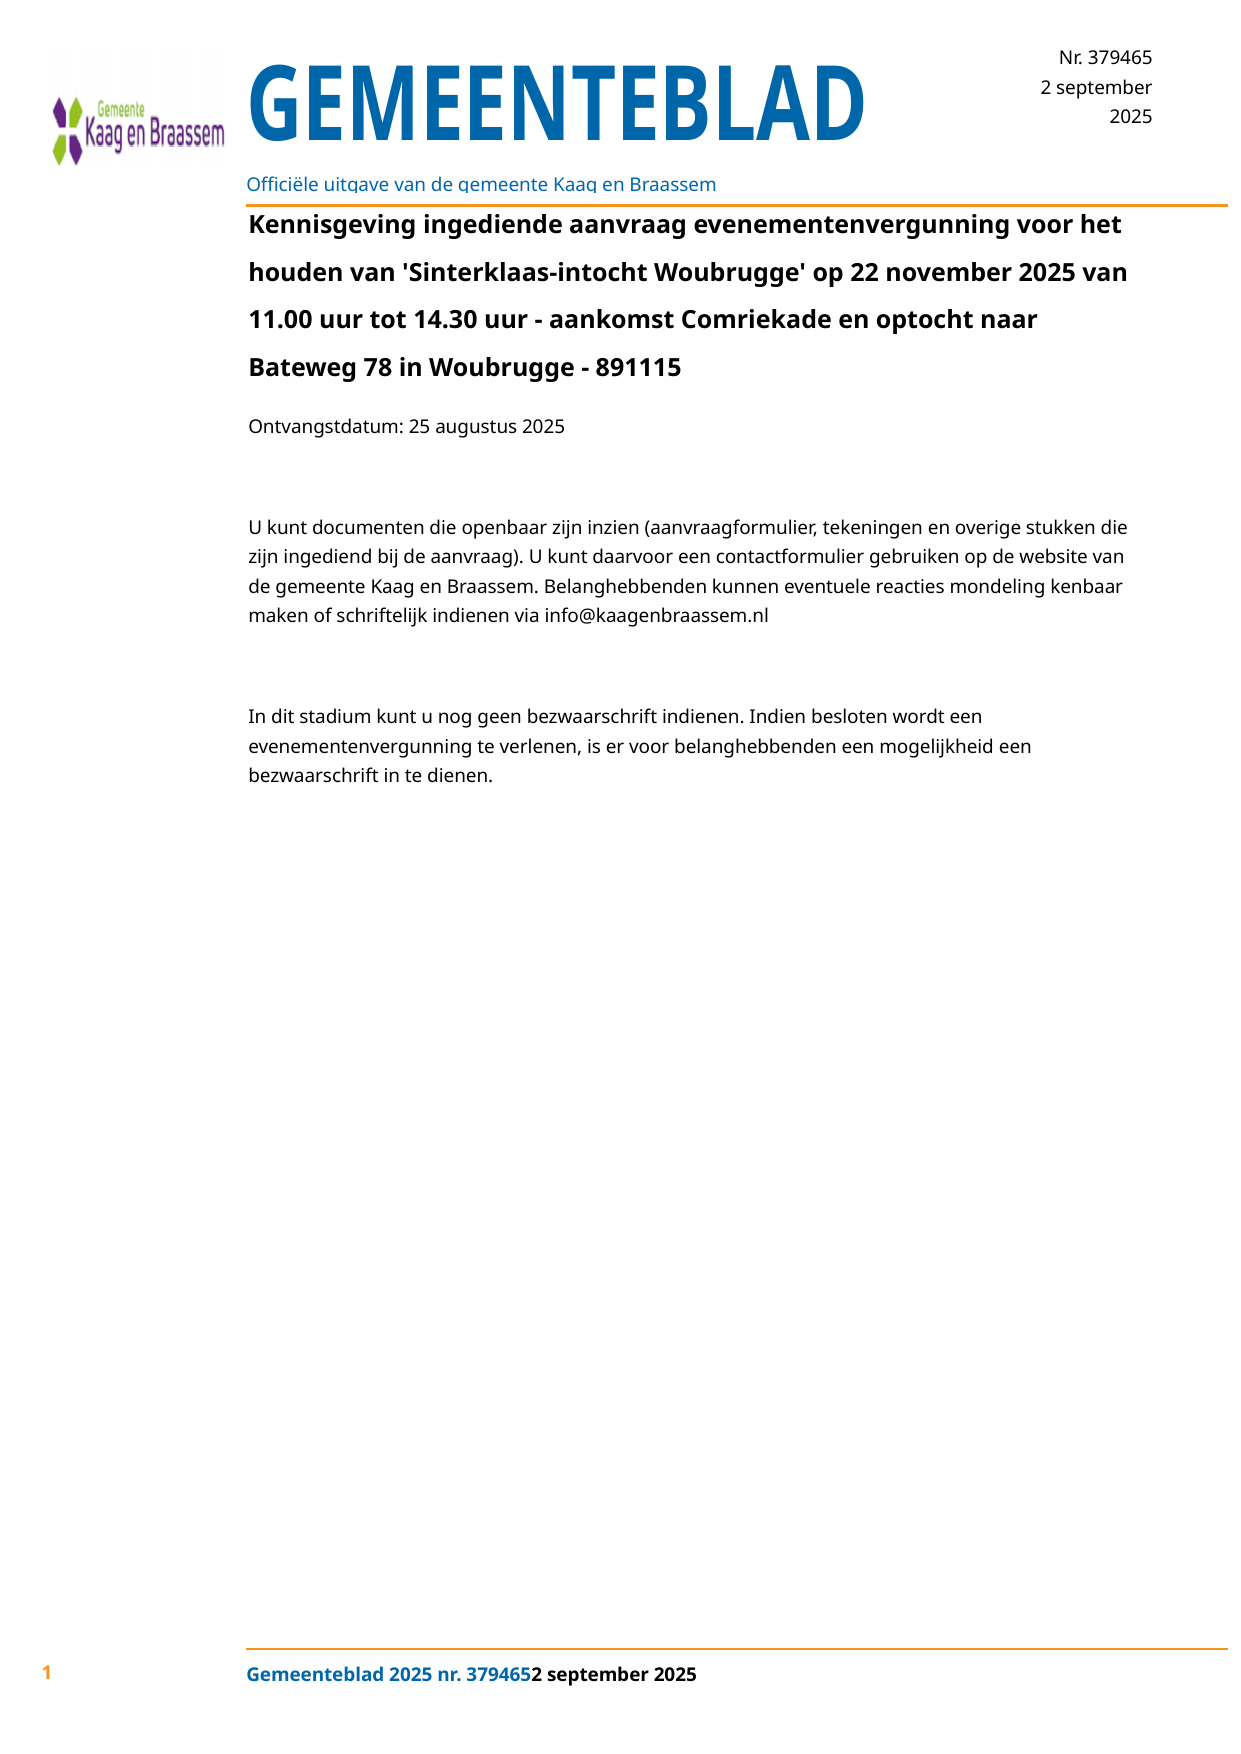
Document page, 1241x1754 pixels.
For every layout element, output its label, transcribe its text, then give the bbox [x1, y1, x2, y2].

text U kunt documenten die openbaar zijn inzien (aanvraagformulier, tekeningen en overige stukken die zijn ingediend bij de aanvraag). U kunt daarvoor een contactformulier gebruiken op de website van de gemeente Kaag en Braassem. Belanghebbenden kunnen eventuele reacties mondeling kenbaar maken of schriftelijk indienen via info@kaagenbraassem.nl [248, 514, 1152, 628]
picture [41, 47, 231, 172]
text Kennisgeving ingediende aanvraag evenementenvergunning voor het houden van 'Sinterklaas-intocht Woubrugge' op 22 november 2025 van 11.00 uur tot 14.30 uur - aankomst Comriekade en optocht naar Bateweg 78 in Woubrugge - 891115 [248, 207, 1152, 384]
text Ontvangstdatum: 25 augustus 2025 [248, 413, 1152, 439]
text In dit stadium kunt u nog geen bezwaarschrift indienen. Indien besloten wordt een evenementenvergunning te verlenen, is er voor belanghebbenden een mogelijkheid een bezwaarschrift in te dienen. [248, 703, 1152, 788]
